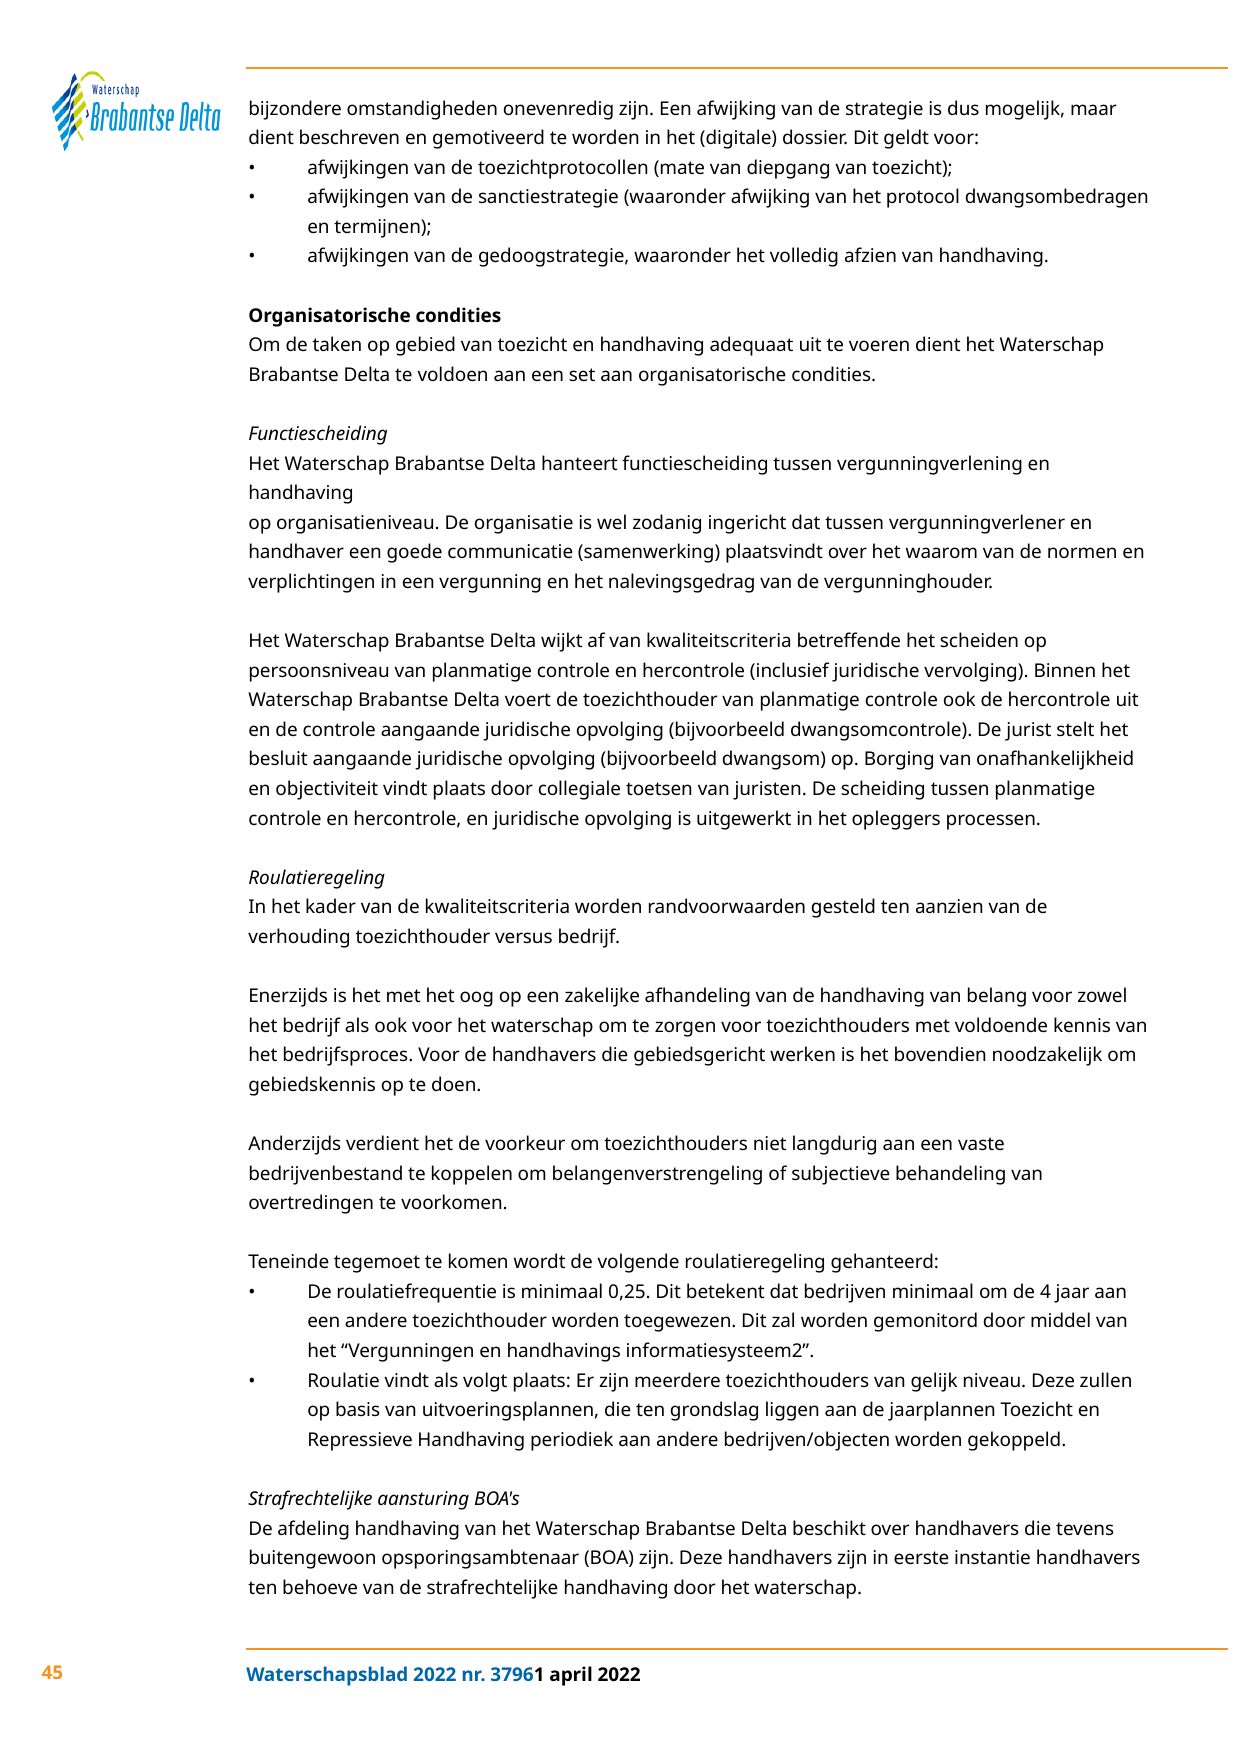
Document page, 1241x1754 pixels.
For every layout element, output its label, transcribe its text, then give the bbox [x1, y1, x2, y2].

text Enerzijds is het met het oog op een zakelijke afhandeling van de handhaving van belang voor zowel het bedrijf als ook voor het waterschap om te zorgen voor toezichthouders met voldoende kennis van het bedrijfsproces. Voor de handhavers die gebiedsgericht werken is het bovendien noodzakelijk om gebiedskennis op te doen. [248, 982, 1152, 1097]
text Functiescheiding [248, 420, 1152, 446]
list De roulatiefrequentie is minimaal 0,25. Dit betekent dat bedrijven minimaal om de 4 jaar aan een andere toezichthouder worden toegewezen. Dit zal worden gemonitord door middel van het “Vergunningen en handhavings informatiesysteem2”. [248, 1278, 1152, 1363]
text Het Waterschap Brabantse Delta hanteert functiescheiding tussen vergunningverlening en handhaving [248, 450, 1152, 505]
text Roulatieregeling [248, 864, 1152, 890]
text Anderzijds verdient het de voorkeur om toezichthouders niet langdurig aan een vaste bedrijvenbestand te koppelen om belangenverstrengeling of subjectieve behandeling van overtredingen te voorkomen. [248, 1130, 1152, 1215]
text Organisatorische condities [248, 302, 1152, 328]
text op organisatieniveau. De organisatie is wel zodanig ingericht dat tussen vergunningverlener en handhaver een goede communicatie (samenwerking) plaatsvindt over het waarom van de normen en verplichtingen in een vergunning en het nalevingsgedrag van de vergunninghouder. [248, 509, 1152, 594]
text Het Waterschap Brabantse Delta wijkt af van kwaliteitscriteria betreffende het scheiden op persoonsniveau van planmatige controle en hercontrole (inclusief juridische vervolging). Binnen het Waterschap Brabantse Delta voert de toezichthouder van planmatige controle ook de hercontrole uit en de controle aangaande juridische opvolging (bijvoorbeeld dwangsomcontrole). De jurist stelt het besluit aangaande juridische opvolging (bijvoorbeeld dwangsom) op. Borging van onafhankelijkheid en objectiviteit vindt plaats door collegiale toetsen van juristen. De scheiding tussen planmatige controle en hercontrole, en juridische opvolging is uitgewerkt in het opleggers processen. [248, 627, 1152, 831]
text De afdeling handhaving van het Waterschap Brabantse Delta beschikt over handhavers die tevens buitengewoon opsporingsambtenaar (BOA) zijn. Deze handhavers zijn in eerste instantie handhavers ten behoeve van de strafrechtelijke handhaving door het waterschap. [248, 1515, 1152, 1600]
picture [41, 47, 231, 172]
text Om de taken op gebied van toezicht en handhaving adequaat uit te voeren dient het Waterschap Brabantse Delta te voldoen aan een set aan organisatorische condities. [248, 331, 1152, 387]
text Teneinde tegemoet te komen wordt de volgende roulatieregeling gehanteerd: [248, 1248, 1152, 1274]
text Strafrechtelijke aansturing BOA's [248, 1485, 1152, 1511]
list afwijkingen van de sanctiestrategie (waaronder afwijking van het protocol dwangsombedragen en termijnen); [248, 183, 1152, 239]
list Roulatie vindt als volgt plaats: Er zijn meerdere toezichthouders van gelijk niveau. Deze zullen op basis van uitvoeringsplannen, die ten grondslag liggen aan de jaarplannen Toezicht en Repressieve Handhaving periodiek aan andere bedrijven/objecten worden gekoppeld. [248, 1367, 1152, 1452]
text In het kader van de kwaliteitscriteria worden randvoorwaarden gesteld ten aanzien van de verhouding toezichthouder versus bedrijf. [248, 893, 1152, 949]
list afwijkingen van de gedoogstrategie, waaronder het volledig afzien van handhaving. [248, 243, 1152, 268]
list afwijkingen van de toezichtprotocollen (mate van diepgang van toezicht); [248, 154, 1152, 180]
text bijzondere omstandigheden onevenredig zijn. Een afwijking van de strategie is dus mogelijk, maar dient beschreven en gemotiveerd te worden in het (digitale) dossier. Dit geldt voor: [248, 95, 1152, 150]
